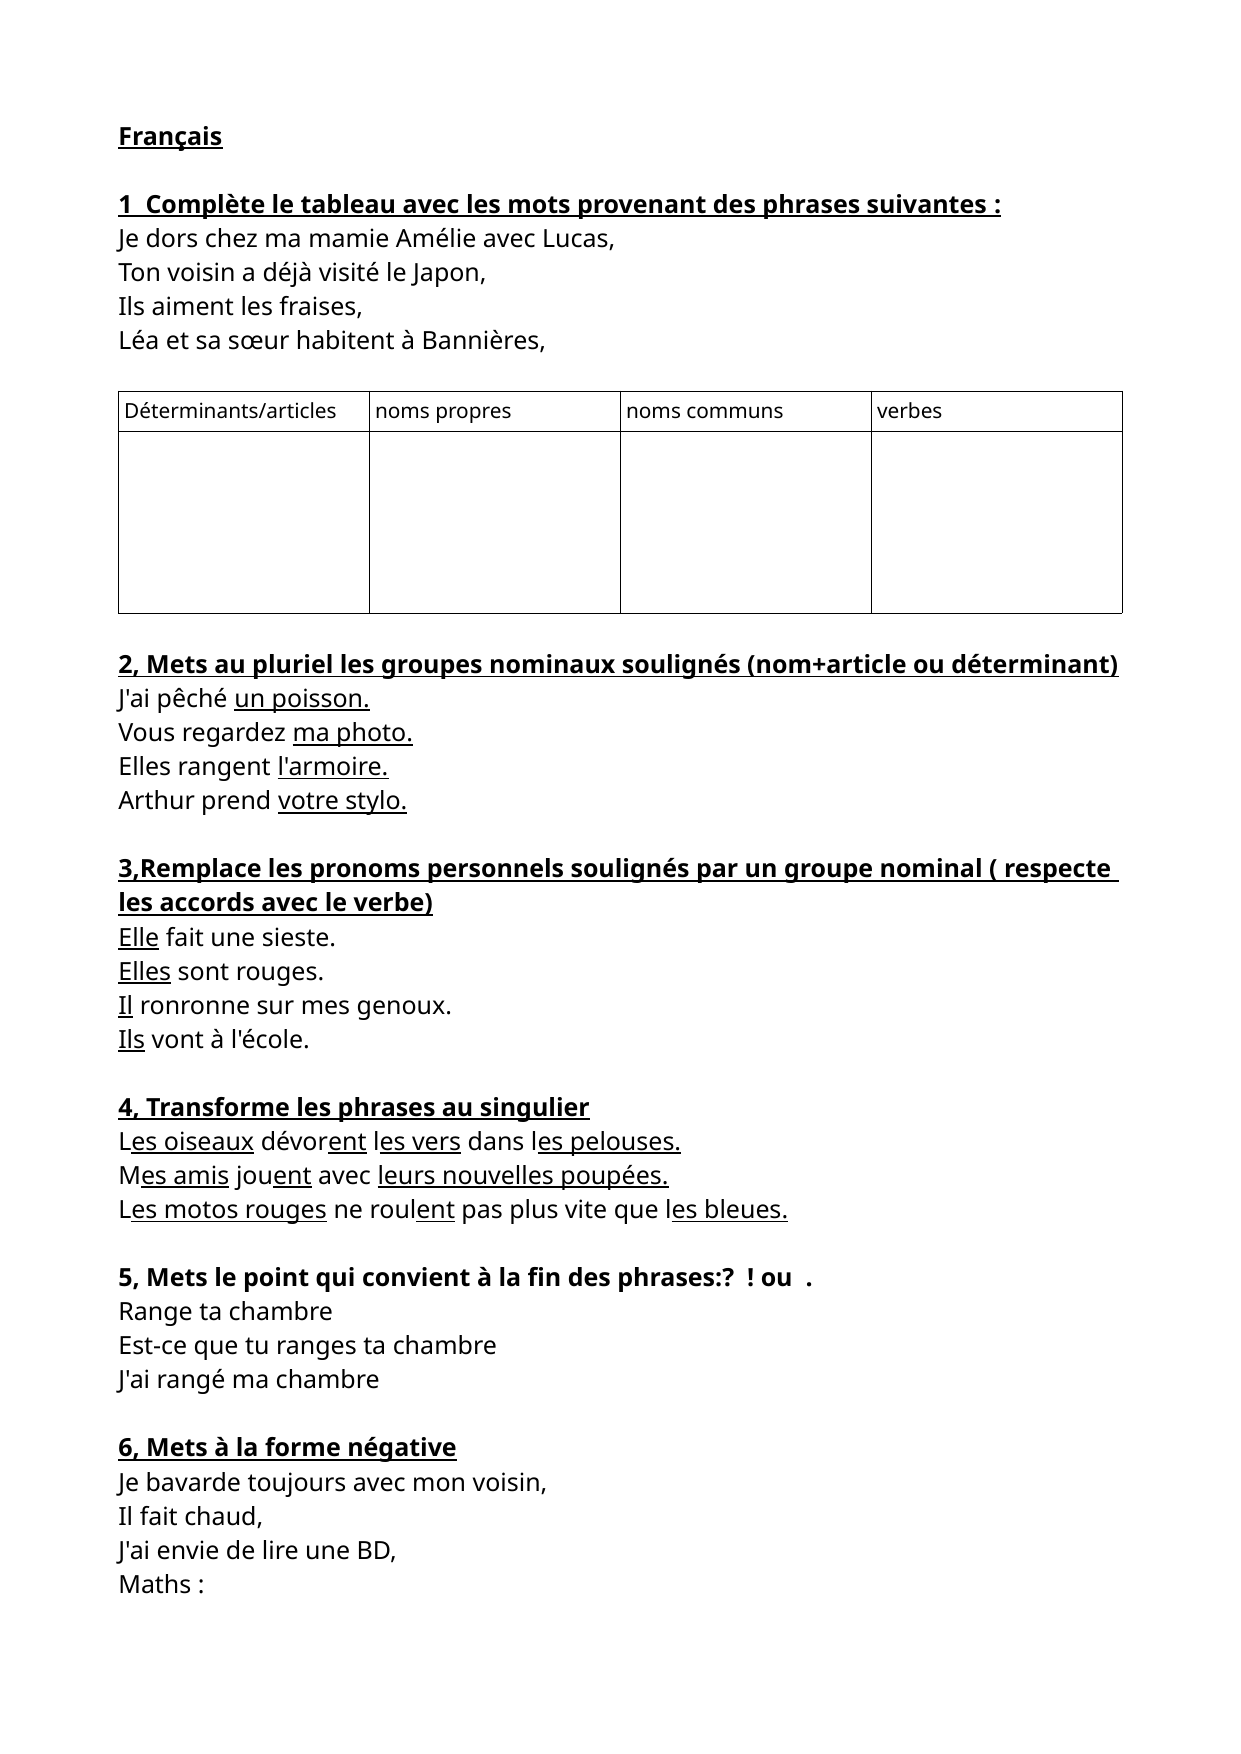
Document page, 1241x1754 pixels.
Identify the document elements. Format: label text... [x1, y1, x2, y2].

table_header verbes [872, 392, 1122, 431]
text Elle fait une sieste. [118, 919, 1122, 953]
text Il fait chaud, [118, 1498, 1122, 1532]
text Français [118, 118, 1122, 152]
text Ils vont à l'école. [118, 1021, 1122, 1055]
table_cell [872, 432, 1122, 612]
table_header noms propres [370, 392, 620, 431]
table_header Déterminants/articles [119, 392, 369, 431]
text 3,Remplace les pronoms personnels soulignés par un groupe nominal ( respecte les accords avec le verbe) [118, 851, 1122, 919]
text Les oiseaux dévorent les vers dans les pelouses. [118, 1123, 1122, 1158]
text Je dors chez ma mamie Amélie avec Lucas, [118, 220, 1122, 254]
table_cell [621, 432, 871, 612]
text Il ronronne sur mes genoux. [118, 987, 1122, 1021]
table_cell [119, 432, 369, 612]
text Maths : [118, 1566, 1122, 1600]
text Je bavarde toujours avec mon voisin, [118, 1464, 1122, 1498]
text Elles sont rouges. [118, 953, 1122, 987]
text Ton voisin a déjà visité le Japon, [118, 254, 1122, 288]
text Elles rangent l'armoire. [118, 749, 1122, 783]
text J'ai envie de lire une BD, [118, 1532, 1122, 1566]
text Arthur prend votre stylo. [118, 783, 1122, 817]
text 2, Mets au pluriel les groupes nominaux soulignés (nom+article ou déterminant) [118, 647, 1122, 681]
text Mes amis jouent avec leurs nouvelles poupées. [118, 1158, 1122, 1192]
table_header noms communs [621, 392, 871, 431]
text Range ta chambre [118, 1294, 1122, 1328]
text Les motos rouges ne roulent pas plus vite que les bleues. [118, 1192, 1122, 1226]
text Vous regardez ma photo. [118, 715, 1122, 749]
text 6, Mets à la forme négative [118, 1430, 1122, 1464]
text Est-ce que tu ranges ta chambre [118, 1328, 1122, 1362]
text Léa et sa sœur habitent à Bannières, [118, 322, 1122, 357]
text Ils aiment les fraises, [118, 288, 1122, 322]
table_cell [370, 432, 620, 612]
text 4, Transforme les phrases au singulier [118, 1089, 1122, 1123]
text J'ai pêché un poisson. [118, 681, 1122, 715]
text 5, Mets le point qui convient à la fin des phrases:? ! ou . [118, 1260, 1122, 1294]
text 1 Complète le tableau avec les mots provenant des phrases suivantes : [118, 186, 1122, 220]
text J'ai rangé ma chambre [118, 1362, 1122, 1396]
